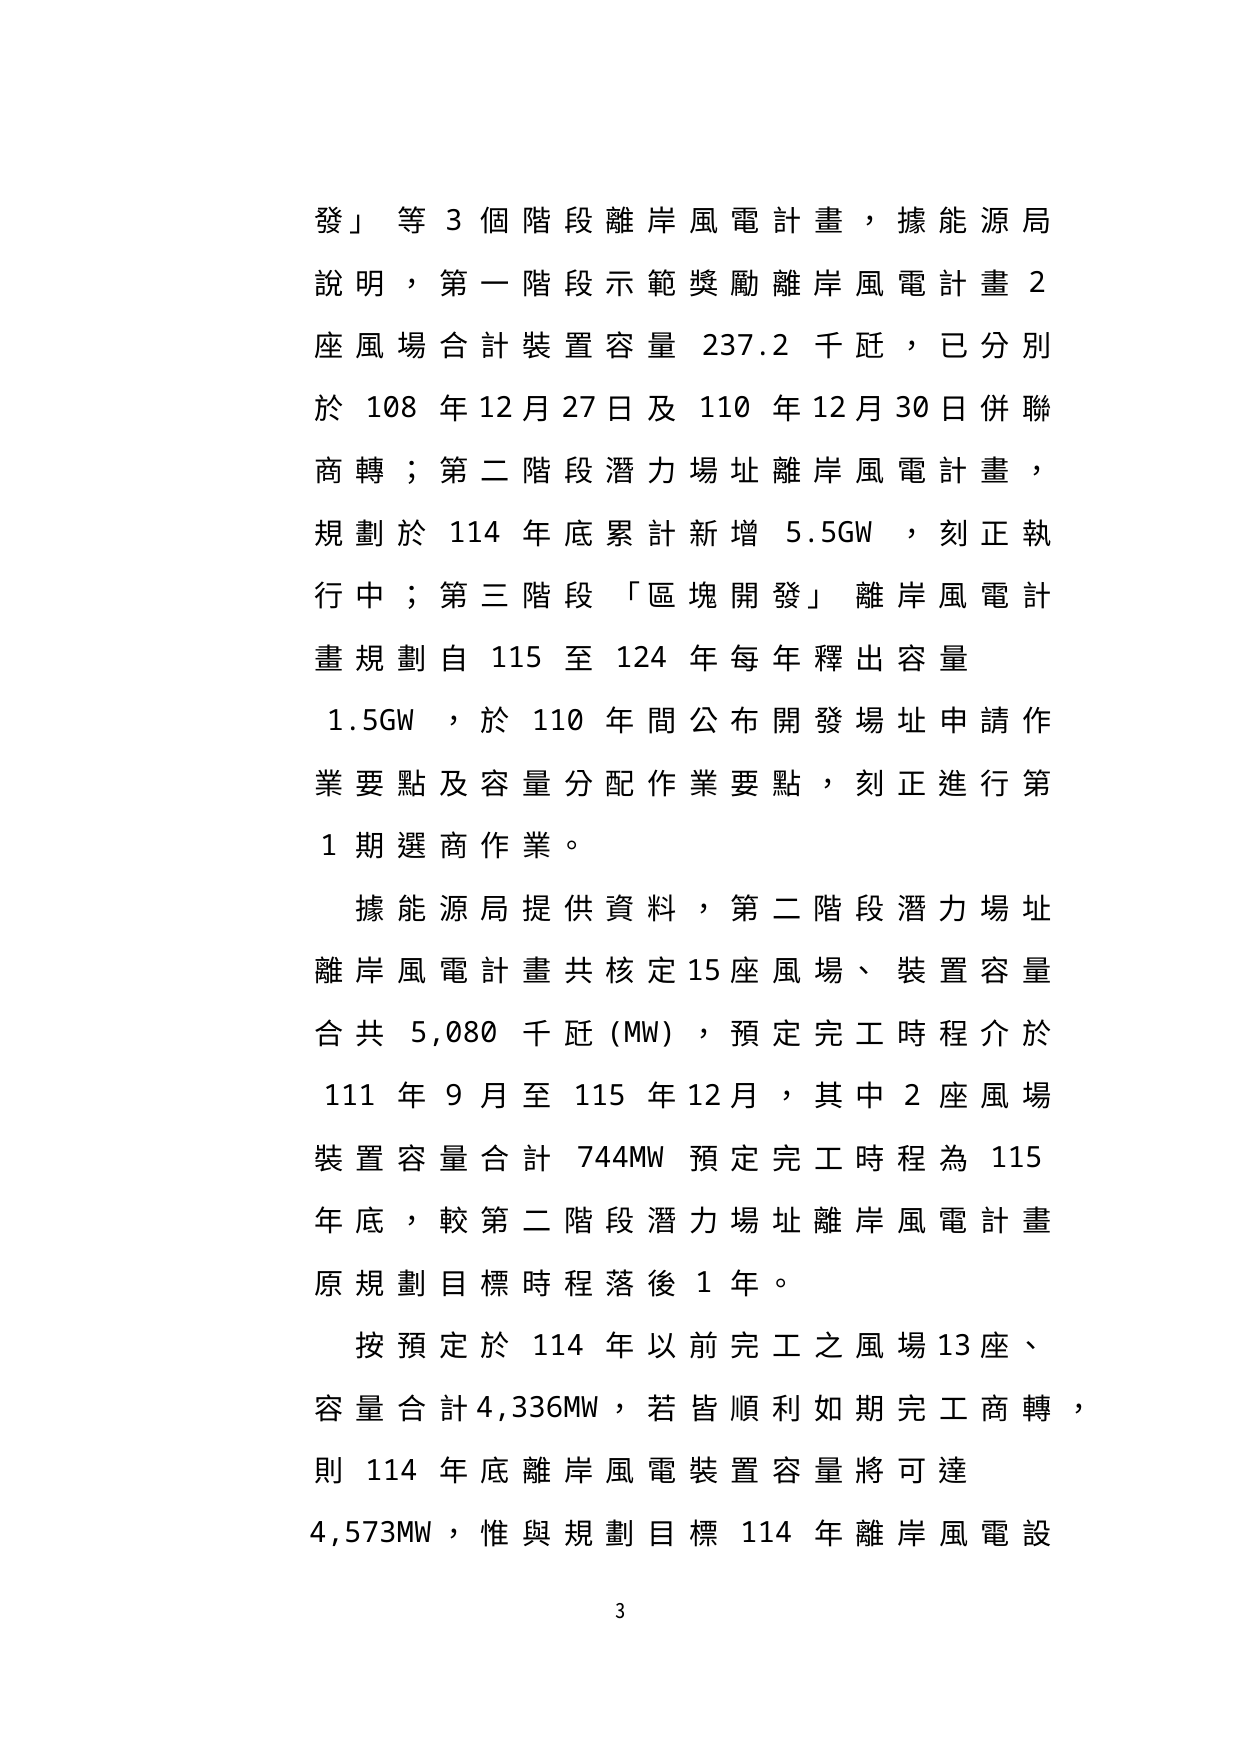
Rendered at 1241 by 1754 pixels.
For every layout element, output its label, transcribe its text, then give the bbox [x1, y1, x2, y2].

text 據能源局提供資料，第二階段潛力場址離岸風電計畫共核定15座風場、裝置容量合共5,080千瓩(MW)，預定完工時程介於111年9月至115年12月，其中2座風場裝置容量合計744MW預定完工時程為115年底，較第二階段潛力場址離岸風電計畫原規劃目標時程落後1年。 [271, 865, 1058, 1302]
text 發」等3個階段離岸風電計畫，據能源局說明，第一階段示範獎勵離岸風電計畫2座風場合計裝置容量237.2千瓩，已分別於108年12月27日及110年12月30日併聯商轉；第二階段潛力場址離岸風電計畫，規劃於114年底累計新增5.5GW，刻正執行中；第三階段「區塊開發」離岸風電計畫規劃自115至124年每年釋出容量1.5GW，於110年間公布開發場址申請作業要點及容量分配作業要點，刻正進行第1期選商作業。 [271, 177, 1058, 865]
text 按預定於114年以前完工之風場13座、容量合計4,336MW，若皆順利如期完工商轉，則114年底離岸風電裝置容量將可達4,573MW，惟與規劃目標114年離岸風電設置量5,617MW，尚差距1,044MW(幅度18.59%)。允宜加強控管各項計畫執行期程與督促開發單位加速開發進度，並預為研謀彌補容量短缺之配套措施。 [271, 1302, 1058, 1552]
